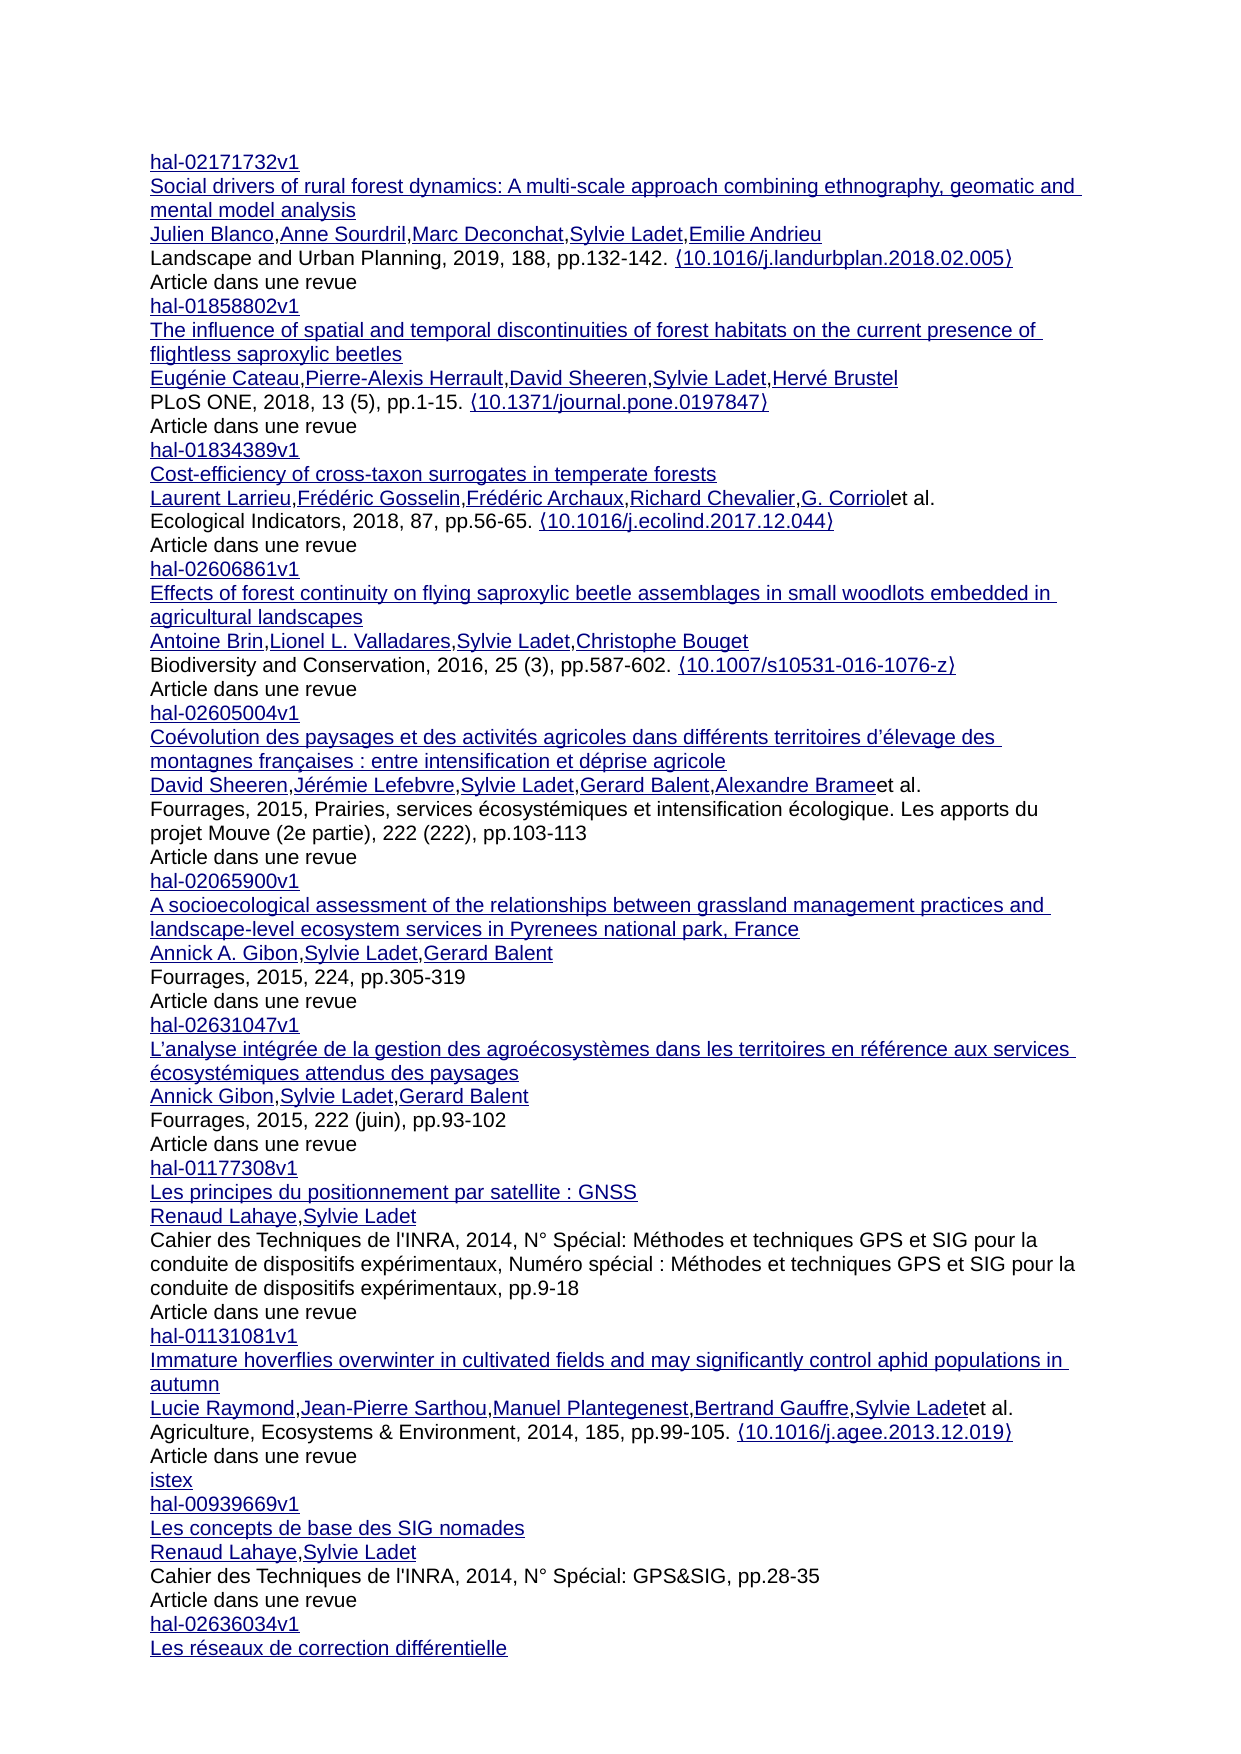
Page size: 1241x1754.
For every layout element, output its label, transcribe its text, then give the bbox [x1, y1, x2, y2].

table_cell Les concepts de base des SIG nomades Renaud Lahaye,Sylvie Ladet Cahier des Techniques de l'INRA, 2014, N° Spécial: GPS&SIG, pp.28-35 Article dans une revue hal-02636034v1 [150, 1516, 1090, 1635]
table_cell Immature hoverflies overwinter in cultivated fields and may significantly control aphid populations in autumn Lucie Raymond,Jean-Pierre Sarthou,Manuel Plantegenest,Bertrand Gauffre,Sylvie Ladetet al. Agriculture, Ecosystems & Environment, 2014, 185, pp.99-105. ⟨10.1016/j.agee.2013.12.019⟩ Article dans une revue istex hal-00939669v1 [150, 1348, 1090, 1516]
table_cell A socioecological assessment of the relationships between grassland management practices and landscape-level ecosystem services in Pyrenees national park, France Annick A. Gibon,Sylvie Ladet,Gerard Balent Fourrages, 2015, 224, pp.305-319 Article dans une revue hal-02631047v1 [150, 893, 1090, 1036]
table_cell Les réseaux de correction différentielle [150, 1635, 1090, 1659]
table_cell The influence of spatial and temporal discontinuities of forest habitats on the current presence of flightless saproxylic beetles Eugénie Cateau,Pierre-Alexis Herrault,David Sheeren,Sylvie Ladet,Hervé Brustel PLoS ONE, 2018, 13 (5), pp.1-15. ⟨10.1371/journal.pone.0197847⟩ Article dans une revue hal-01834389v1 [150, 318, 1090, 461]
table_cell Les principes du positionnement par satellite : GNSS Renaud Lahaye,Sylvie Ladet Cahier des Techniques de l'INRA, 2014, N° Spécial: Méthodes et techniques GPS et SIG pour la conduite de dispositifs expérimentaux, Numéro spécial : Méthodes et techniques GPS et SIG pour la conduite de dispositifs expérimentaux, pp.9-18 Article dans une revue hal-01131081v1 [150, 1180, 1090, 1348]
table_cell Coévolution des paysages et des activités agricoles dans différents territoires d’élevage des montagnes françaises : entre intensification et déprise agricole David Sheeren,Jérémie Lefebvre,Sylvie Ladet,Gerard Balent,Alexandre Brameet al. Fourrages, 2015, Prairies, services écosystémiques et intensification écologique. Les apports du projet Mouve (2e partie), 222 (222), pp.103-113 Article dans une revue hal-02065900v1 [150, 725, 1090, 893]
table_cell Social drivers of rural forest dynamics: A multi-scale approach combining ethnography, geomatic and mental model analysis Julien Blanco,Anne Sourdril,Marc Deconchat,Sylvie Ladet,Emilie Andrieu Landscape and Urban Planning, 2019, 188, pp.132-142. ⟨10.1016/j.landurbplan.2018.02.005⟩ Article dans une revue hal-01858802v1 [150, 174, 1090, 318]
table_cell Cost-efficiency of cross-taxon surrogates in temperate forests Laurent Larrieu,Frédéric Gosselin,Frédéric Archaux,Richard Chevalier,G. Corriolet al. Ecological Indicators, 2018, 87, pp.56-65. ⟨10.1016/j.ecolind.2017.12.044⟩ Article dans une revue hal-02606861v1 [150, 461, 1090, 581]
table_cell L’analyse intégrée de la gestion des agroécosystèmes dans les territoires en référence aux services écosystémiques attendus des paysages Annick Gibon,Sylvie Ladet,Gerard Balent Fourrages, 2015, 222 (juin), pp.93-102 Article dans une revue hal-01177308v1 [150, 1036, 1090, 1180]
table_cell hal-02171732v1 [150, 150, 1090, 174]
table_cell Effects of forest continuity on flying saproxylic beetle assemblages in small woodlots embedded in agricultural landscapes Antoine Brin,Lionel L. Valladares,Sylvie Ladet,Christophe Bouget Biodiversity and Conservation, 2016, 25 (3), pp.587-602. ⟨10.1007/s10531-016-1076-z⟩ Article dans une revue hal-02605004v1 [150, 581, 1090, 725]
